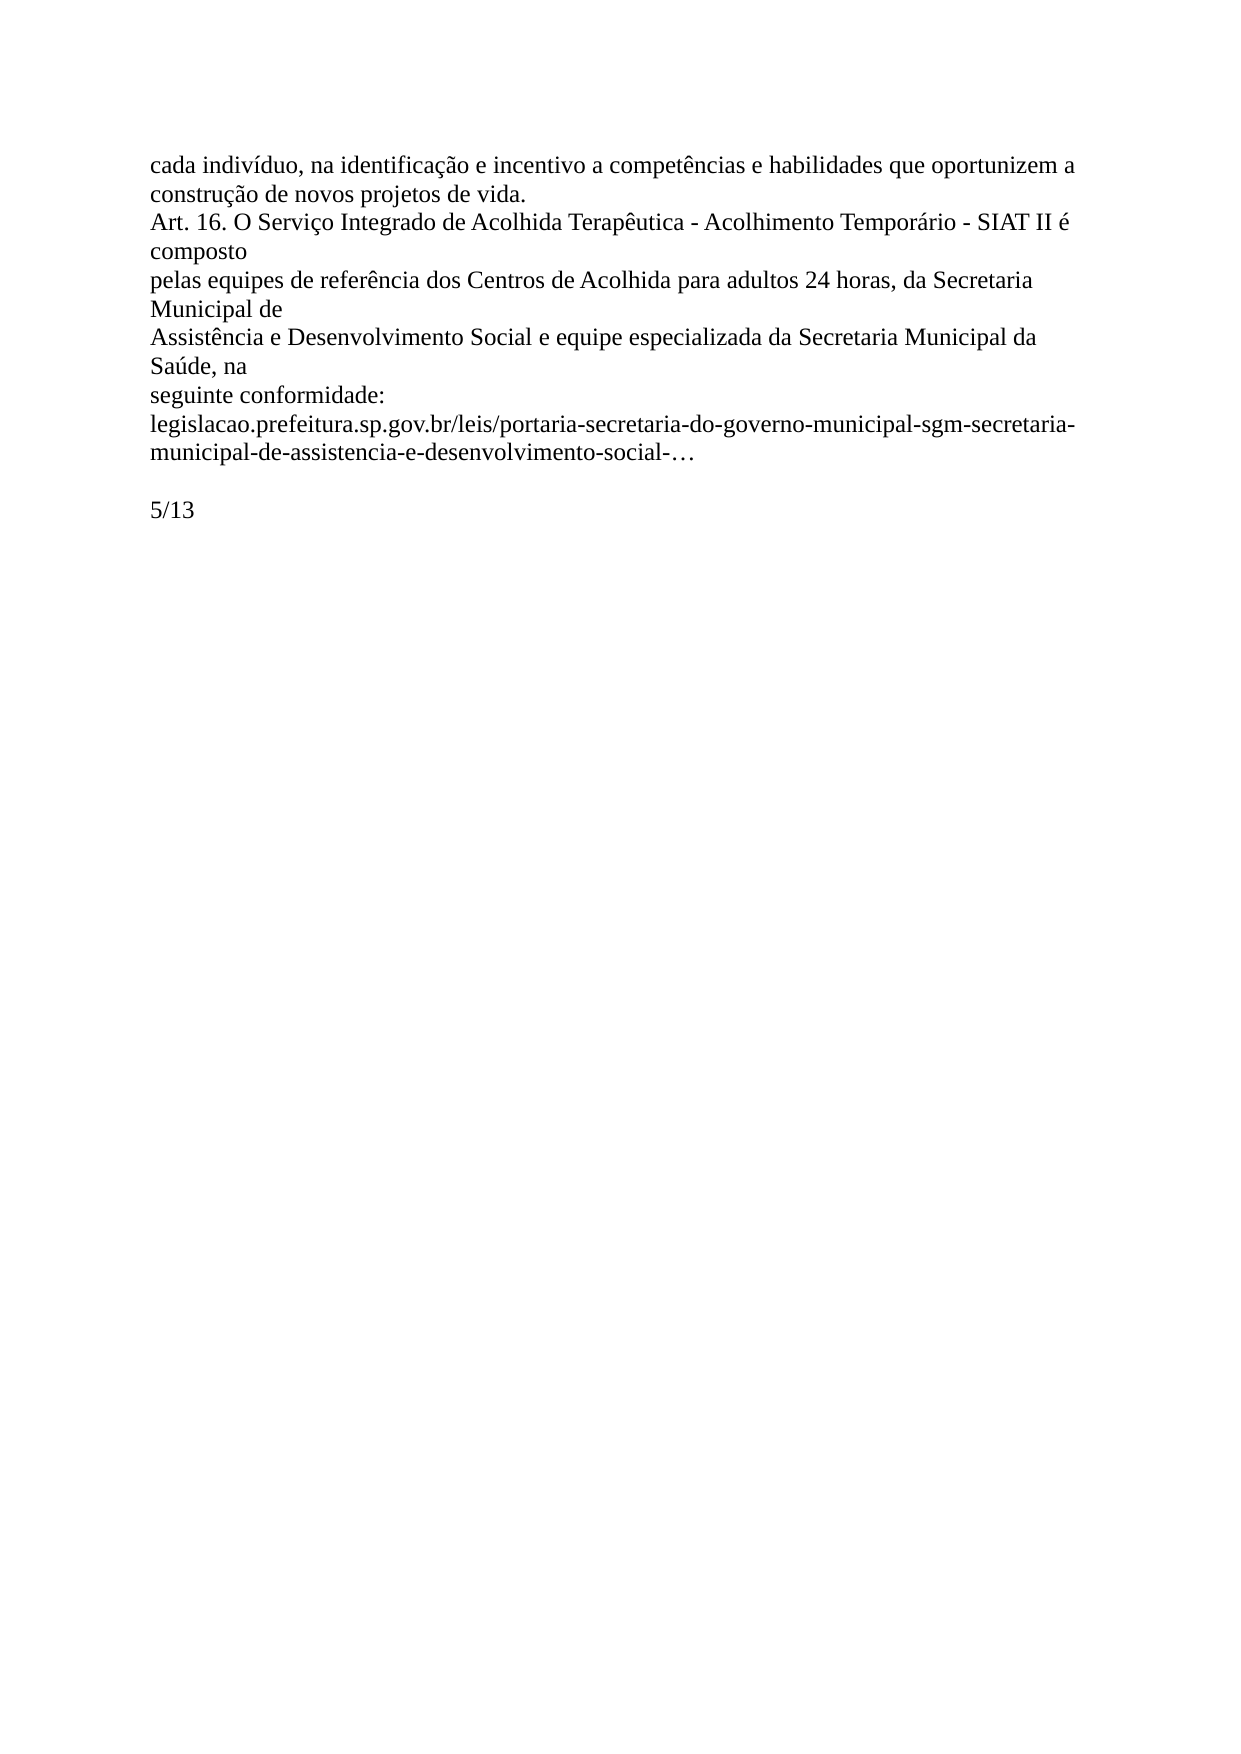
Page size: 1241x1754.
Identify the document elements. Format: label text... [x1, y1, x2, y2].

text seguinte conformidade: [150, 380, 1090, 409]
text legislacao.prefeitura.sp.gov.br/leis/portaria-secretaria-do-governo-municipal-sgm-secretaria-municipal-de-assistencia-e-desenvolvimento-social-… [150, 409, 1090, 466]
text construção de novos projetos de vida. [150, 179, 1090, 207]
text Art. 16. O Serviço Integrado de Acolhida Terapêutica - Acolhimento Temporário - SIAT II é composto [150, 207, 1090, 265]
text cada indivíduo, na identificação e incentivo a competências e habilidades que oportunizem a [150, 150, 1090, 179]
text Assistência e Desenvolvimento Social e equipe especializada da Secretaria Municipal da Saúde, na [150, 322, 1090, 380]
text 5/13 [150, 495, 1090, 524]
text pelas equipes de referência dos Centros de Acolhida para adultos 24 horas, da Secretaria Municipal de [150, 265, 1090, 322]
